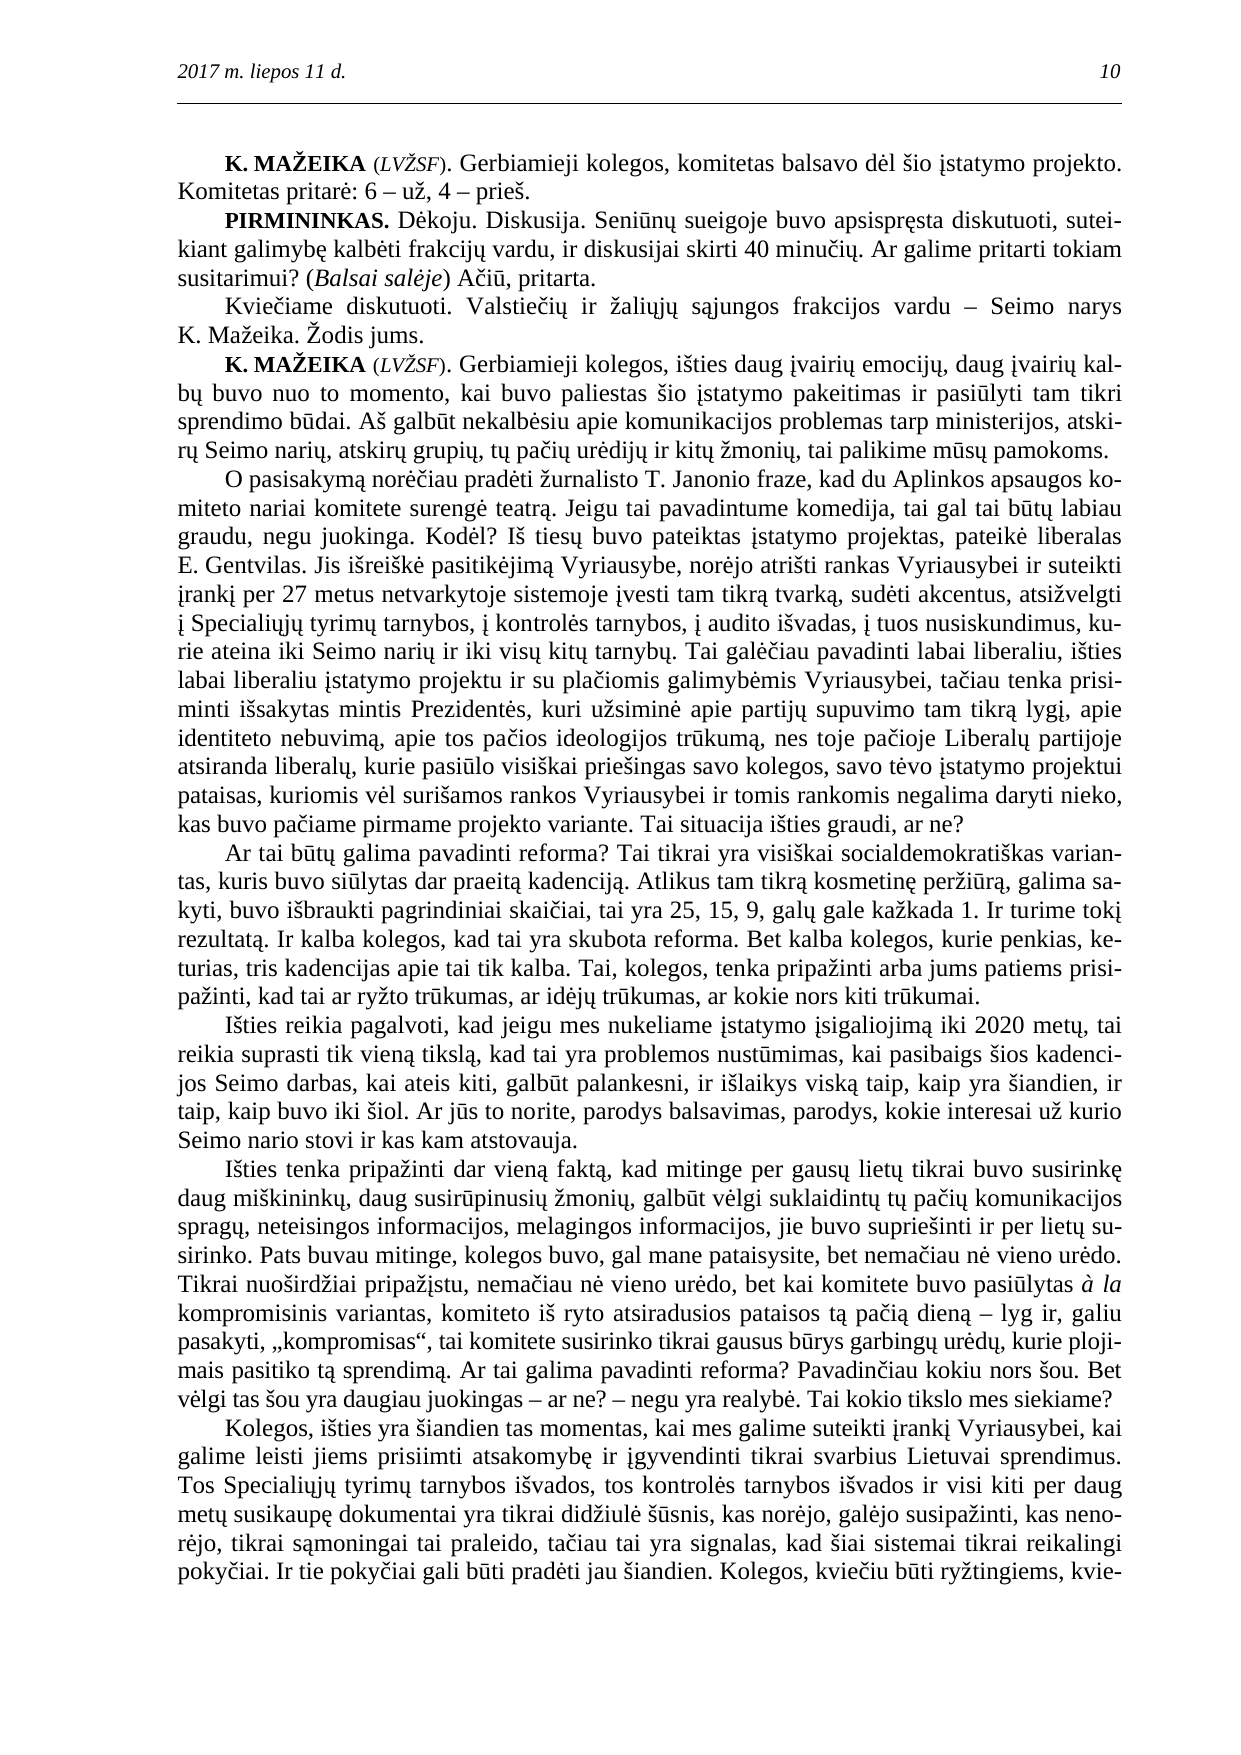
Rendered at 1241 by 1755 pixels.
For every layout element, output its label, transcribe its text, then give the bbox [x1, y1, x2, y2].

text PIRMININKAS. Dė­ko­ju. Dis­ku­si­ja. Se­niū­nų su­ei­go­je bu­vo ap­si­spręs­ta dis­ku­tuo­ti, su­tei­kiant ga­li­my­bę kal­bė­ti frak­ci­jų var­du, ir dis­ku­si­jai skir­ti 40 mi­nu­čių. Ar ga­li­me pri­tar­ti to­kiam su­si­ta­ri­mui? (Bal­sai sa­lė­je) Ačiū, pri­tar­ta. [177, 205, 1122, 291]
text K. MAŽEIKA (LVŽSF). Ger­bia­mie­ji ko­le­gos, iš­ties daug įvai­rių emo­ci­jų, daug įvai­rių kal­bų bu­vo nuo to mo­men­to, kai bu­vo pa­lies­tas šio įsta­ty­mo pa­kei­ti­mas ir pa­siū­ly­ti tam tik­ri spren­di­mo bū­dai. Aš gal­būt ne­kal­bė­siu apie ko­mu­ni­ka­ci­jos pro­ble­mas tarp mi­nis­te­ri­jos, at­ski­rų Sei­mo na­rių, at­ski­rų gru­pių, tų pa­čių urė­di­jų ir ki­tų žmo­nių, tai pa­li­ki­me mū­sų pa­mo­koms. [177, 349, 1122, 464]
text Kvie­čia­me dis­ku­tuo­ti. Vals­tie­čių ir ža­lių­jų są­jun­gos frak­ci­jos var­du – Sei­mo na­rys K. Ma­žei­ka. Žo­dis jums. [177, 291, 1122, 349]
text O pa­si­sa­ky­mą no­rė­čiau pra­dė­ti žur­na­lis­to T. Ja­no­nio fra­ze, kad du Ap­lin­kos ap­sau­gos ko­mi­te­to na­riai ko­mi­te­te su­ren­gė te­at­rą. Jei­gu tai pa­va­din­tu­me ko­me­di­ja, tai gal tai bū­tų la­biau grau­du, ne­gu juo­kin­ga. Ko­dėl? Iš tie­sų bu­vo pa­teik­tas įsta­ty­mo pro­jek­tas, pa­tei­kė li­be­ra­las E. Gent­vi­las. Jis iš­reiš­kė pa­si­ti­kė­ji­mą Vy­riau­sy­be, no­rė­jo at­riš­ti ran­kas Vy­riau­sy­bei ir su­teik­ti įran­kį per 27 me­tus ne­tvar­ky­to­je sis­te­mo­je įves­ti tam tik­rą tvar­ką, su­dė­ti ak­cen­tus, at­si­žvelg­ti į Spe­cia­lių­jų ty­ri­mų tar­ny­bos, į kon­tro­lės tar­ny­bos, į au­di­to iš­va­das, į tuos nu­si­skun­di­mus, ku­rie at­ei­na iki Sei­mo na­rių ir iki vi­sų ki­tų tar­ny­bų. Tai ga­lė­čiau pa­va­din­ti la­bai li­be­ra­liu, iš­ties la­bai li­be­ra­liu įsta­ty­mo pro­jek­tu ir su pla­čio­mis ga­li­my­bė­mis Vy­riau­sy­bei, ta­čiau ten­ka pri­si­min­ti iš­sa­ky­tas min­tis Pre­zi­den­tės, ku­ri už­si­mi­nė apie par­ti­jų su­pu­vi­mo tam tik­rą ly­gį, apie iden­ti­te­to ne­bu­vi­mą, apie tos pa­čios ide­o­lo­gi­jos trū­ku­mą, nes to­je pa­čio­je Li­be­ra­lų par­ti­jo­je at­si­ran­da li­be­ra­lų, ku­rie pa­siū­lo vi­siš­kai prie­šin­gas sa­vo ko­le­gos, sa­vo tė­vo įsta­ty­mo pro­jek­tui pa­tai­sas, ku­rio­mis vėl su­ri­ša­mos ran­kos Vy­riau­sy­bei ir to­mis ran­ko­mis ne­ga­li­ma da­ry­ti nie­ko, kas bu­vo pa­čia­me pir­ma­me pro­jek­to va­rian­te. Tai si­tu­a­ci­ja iš­ties grau­di, ar ne? [177, 464, 1122, 838]
text Ar tai bū­tų ga­li­ma pa­va­din­ti re­for­ma? Tai tik­rai yra vi­siš­kai so­cial­de­mok­ra­tiš­kas va­rian­tas, ku­ris bu­vo siū­ly­tas dar pra­ei­tą ka­den­ci­ją. At­li­kus tam tik­rą kos­me­ti­nę per­žiū­rą, ga­li­ma sa­ky­ti, bu­vo iš­brauk­ti pa­grin­di­niai skai­čiai, tai yra 25, 15, 9, ga­lų ga­le kaž­ka­da 1. Ir tu­ri­me to­kį re­zul­ta­tą. Ir kal­ba ko­le­gos, kad tai yra sku­bo­ta re­for­ma. Bet kal­ba ko­le­gos, ku­rie pen­kias, ke­tu­rias, tris ka­den­ci­jas apie tai tik kal­ba. Tai, ko­le­gos, ten­ka pri­pa­žin­ti ar­ba jums pa­tiems pri­si­pa­žin­ti, kad tai ar ryž­to trū­ku­mas, ar idė­jų trū­ku­mas, ar ko­kie nors ki­ti trū­ku­mai. [177, 838, 1122, 1010]
text K. MAŽEIKA (LVŽSF). Ger­bia­mie­ji ko­le­gos, ko­mi­te­tas bal­sa­vo dėl šio įsta­ty­mo pro­jek­to. Ko­mi­te­tas pri­ta­rė: 6 – už, 4 – prieš. [177, 148, 1122, 205]
text Iš­ties rei­kia pa­gal­vo­ti, kad jei­gu mes nu­ke­lia­me įsta­ty­mo įsi­ga­lio­ji­mą iki 2020 me­tų, tai rei­kia su­pras­ti tik vie­ną tiks­lą, kad tai yra pro­ble­mos nu­stū­mi­mas, kai pa­si­baigs šios ka­den­ci­jos Sei­mo dar­bas, kai at­eis ki­ti, gal­būt pa­lan­kes­ni, ir iš­lai­kys vis­ką taip, kaip yra šian­dien, ir taip, kaip bu­vo iki šiol. Ar jūs to no­ri­te, pa­ro­dys bal­sa­vi­mas, pa­ro­dys, ko­kie in­te­re­sai už ku­rio Sei­mo na­rio sto­vi ir kas kam at­sto­vau­ja. [177, 1010, 1122, 1154]
text Ko­le­gos, iš­ties yra šian­dien tas mo­men­tas, kai mes ga­li­me su­teik­ti įran­kį Vy­riau­sy­bei, kai ga­li­me leis­ti jiems pri­si­im­ti at­sa­ko­my­bę ir įgy­ven­din­ti tik­rai svar­bius Lie­tu­vai spren­di­mus. Tos Spe­cia­lių­jų ty­ri­mų tar­ny­bos iš­va­dos, tos kon­tro­lės tar­ny­bos iš­va­dos ir vi­si ki­ti per daug me­tų su­si­kau­pę do­ku­men­tai yra tik­rai di­džiu­lė šūs­nis, kas no­rė­jo, ga­lė­jo su­si­pa­žin­ti, kas ne­no­rė­jo, tik­rai są­mo­nin­gai tai pra­lei­do, ta­čiau tai yra sig­na­las, kad šiai sis­te­mai tik­rai rei­ka­lin­gi po­ky­čiai. Ir tie po­ky­čiai ga­li bū­ti pra­dė­ti jau šian­dien. Ko­le­gos, kvie­čiu bū­ti ryž­tin­giems, kvie­ [177, 1413, 1122, 1585]
text Iš­ties ten­ka pri­pa­žin­ti dar vie­ną fak­tą, kad mi­tin­ge per gau­sų lie­tų tik­rai bu­vo su­si­rin­kę daug miš­ki­nin­kų, daug su­si­rū­pi­nu­sių žmo­nių, gal­būt vėl­gi su­klai­din­tų tų pa­čių ko­mu­ni­ka­ci­jos spra­gų, ne­tei­sin­gos in­for­ma­ci­jos, me­la­gin­gos in­for­ma­ci­jos, jie bu­vo su­prie­šin­ti ir per lie­tų su­si­rin­ko. Pats bu­vau mi­tin­ge, ko­le­gos bu­vo, gal ma­ne pa­tai­sy­si­te, bet ne­ma­čiau nė vie­no urė­do. Tik­rai nuo­šir­džiai pri­pa­žįs­tu, ne­ma­čiau nė vie­no urė­do, bet kai ko­mi­te­te bu­vo pa­siū­ly­tas à la kom­pro­mi­si­nis va­rian­tas, ko­mi­te­to iš ry­to at­si­ra­du­sios pa­tai­sos tą pa­čią die­ną – lyg ir, ga­liu pa­sa­ky­ti, „kom­pro­mi­sas“, tai ko­mi­te­te su­si­rin­ko tik­rai gau­sus bū­rys gar­bin­gų urė­dų, ku­rie plo­ji­mais pa­si­ti­ko tą spren­di­mą. Ar tai ga­li­ma pa­va­din­ti re­for­ma? Pa­va­din­čiau ko­kiu nors šou. Bet vėl­gi tas šou yra dau­giau juo­kin­gas – ar ne? – ne­gu yra re­a­ly­bė. Tai ko­kio tiks­lo mes sie­kia­me? [177, 1154, 1122, 1413]
